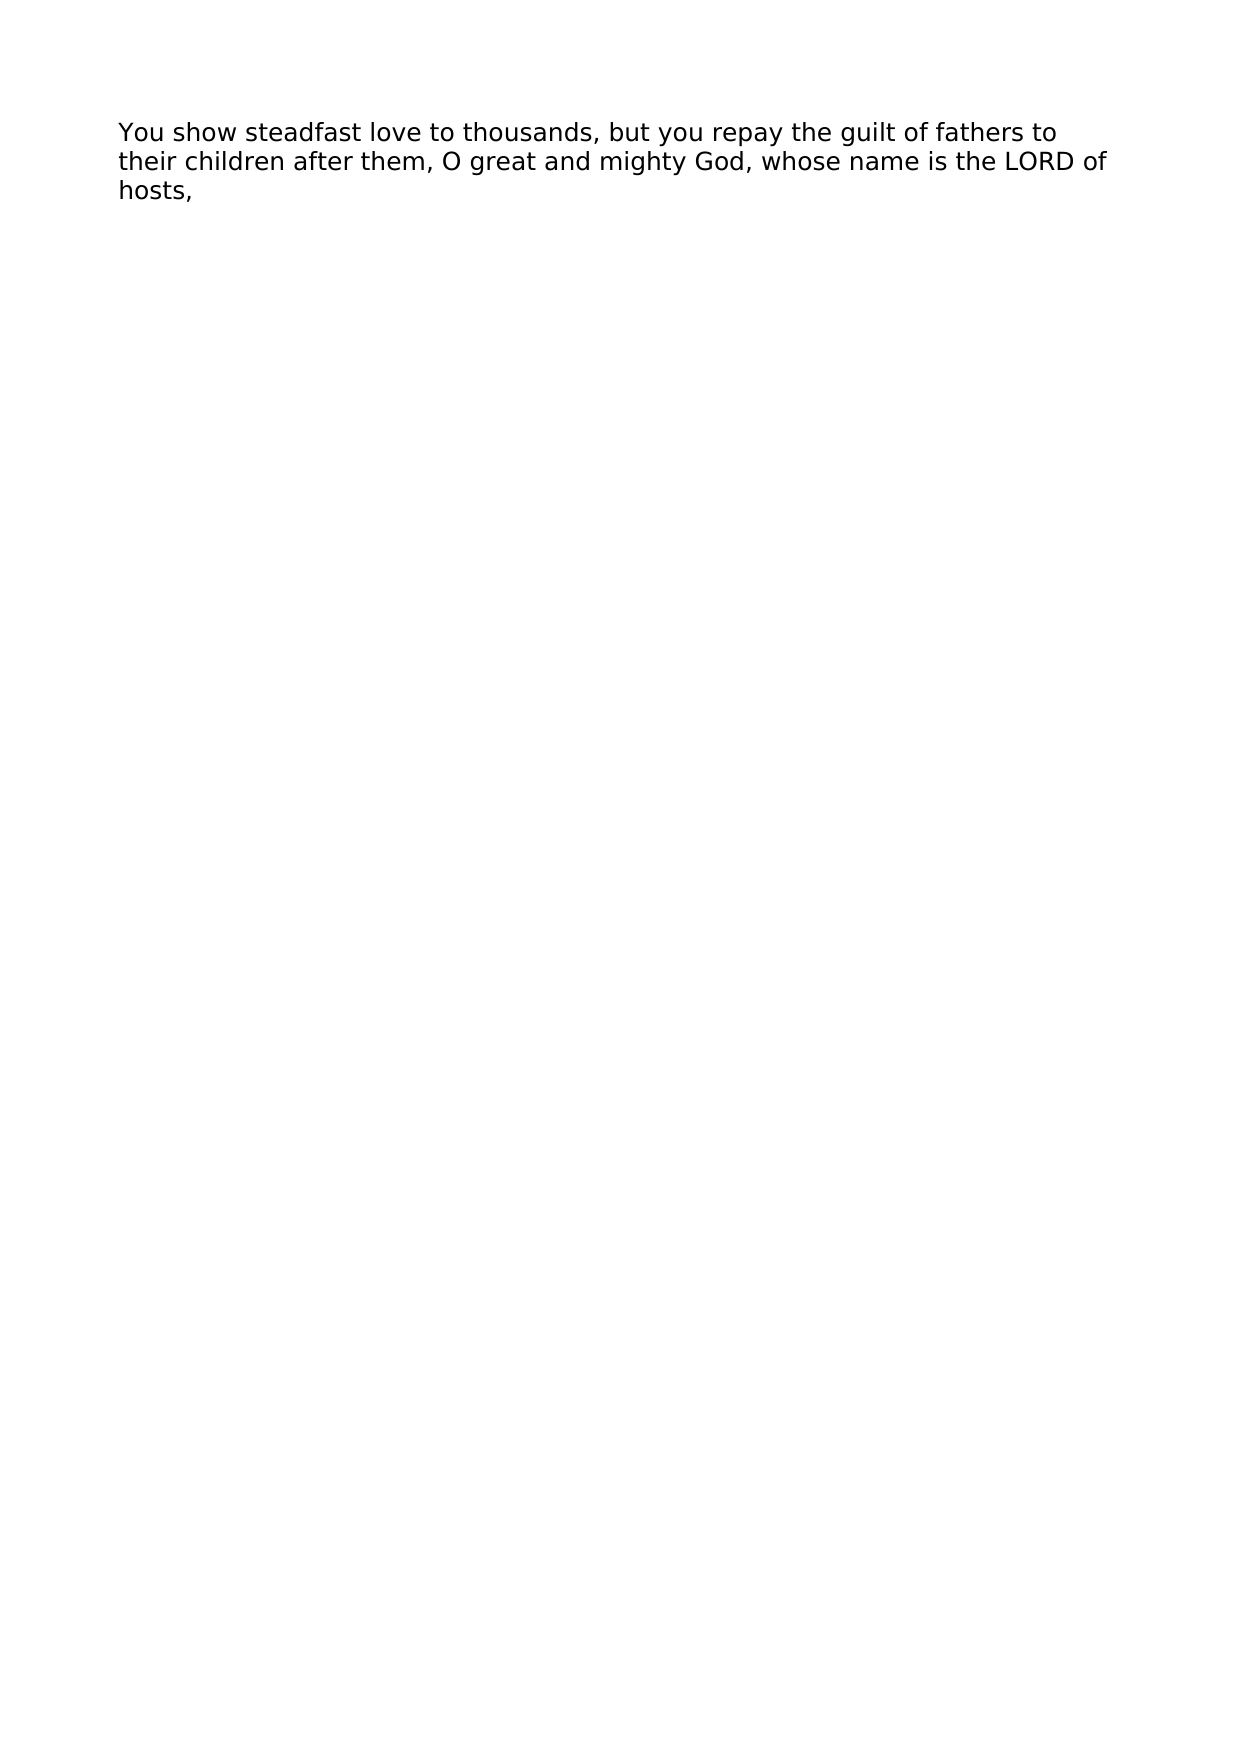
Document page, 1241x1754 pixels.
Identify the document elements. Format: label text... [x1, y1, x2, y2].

text You show steadfast love to thousands, but you repay the guilt of fathers to their children after them, O great and mighty God, whose name is the LORD of hosts, [118, 118, 1122, 206]
